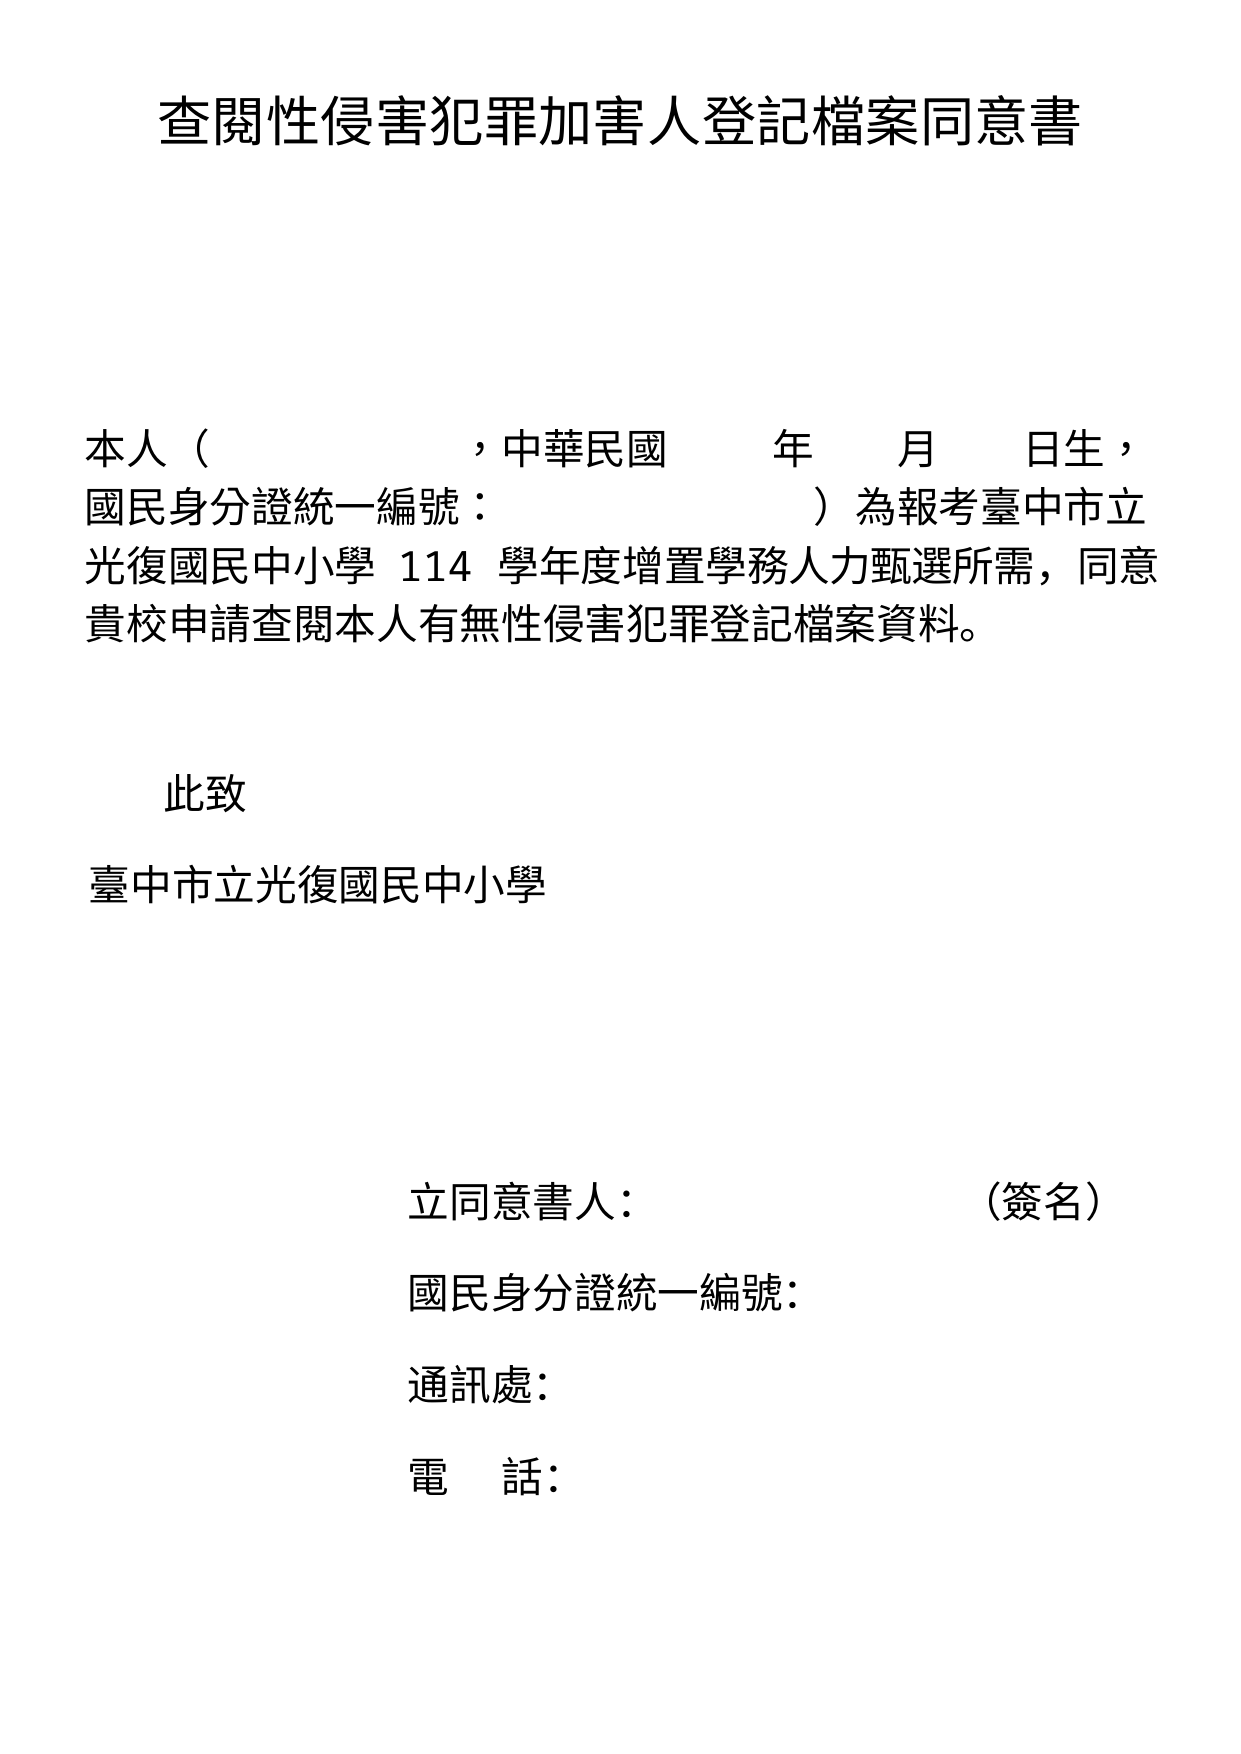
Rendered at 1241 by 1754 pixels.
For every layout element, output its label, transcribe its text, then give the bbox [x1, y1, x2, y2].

text 臺中市立光復國民中小學 [89, 867, 1179, 909]
text 查閱性侵害犯罪加害人登記檔案同意書 [157, 98, 1179, 152]
text 立同意書人： （簽名） [407, 1184, 1179, 1226]
text 本人（ ，中華民國 年 月 日生，國民身分證統一編號： ）為報考臺中市立光復國民中小學 114 學年度增置學務人力甄選所需，同意貴校申請查閱本人有無性侵害犯罪登記檔案資料。 [84, 418, 1179, 651]
text 國民身分證統一編號： [407, 1276, 1179, 1317]
text 電 話： [407, 1459, 1179, 1501]
text 此致 [164, 776, 1179, 818]
text 通訊處： [407, 1367, 1179, 1409]
